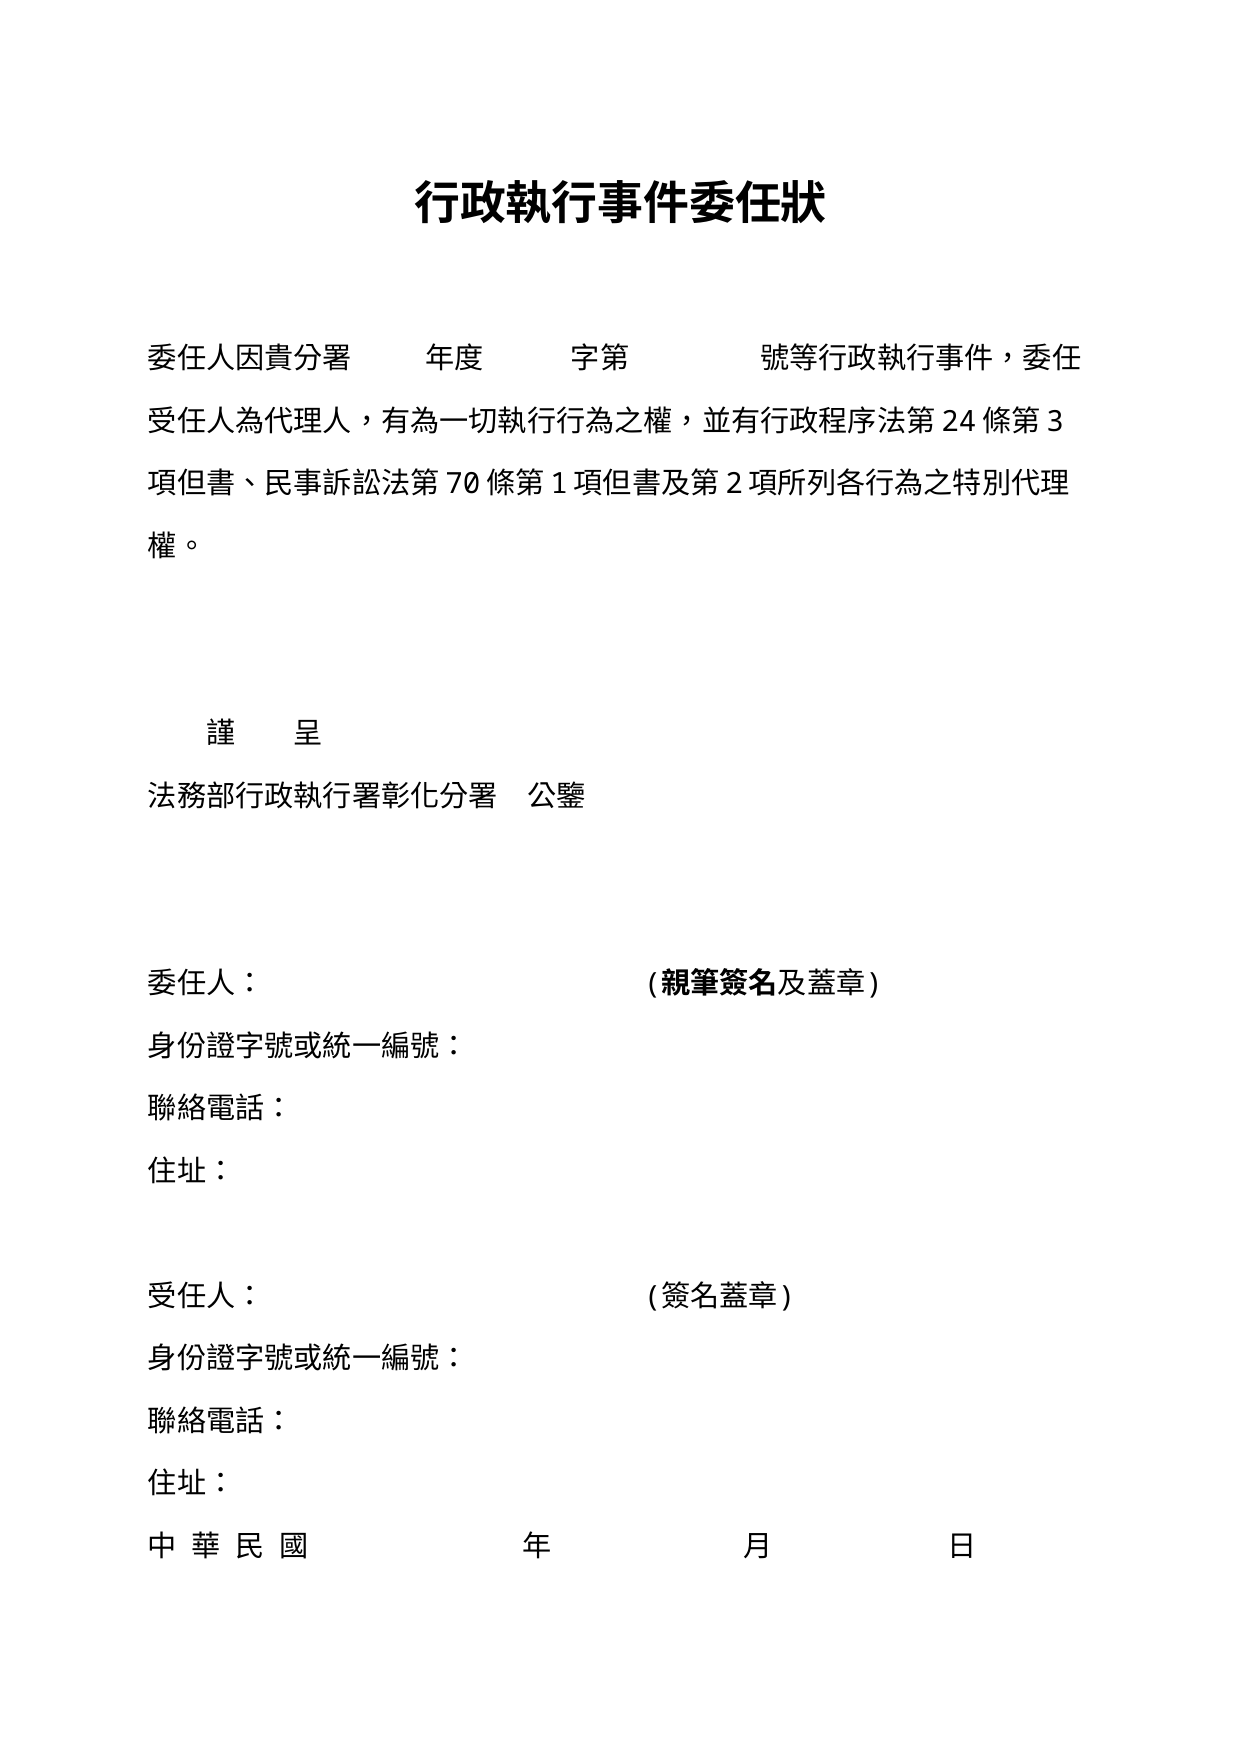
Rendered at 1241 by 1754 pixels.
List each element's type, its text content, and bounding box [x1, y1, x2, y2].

text 身份證字號或統一編號： [148, 1314, 1092, 1377]
text 委任人： (親筆簽名及蓋章) [148, 939, 1092, 1002]
text 聯絡電話： [148, 1377, 1092, 1439]
text 住址： [148, 1439, 1092, 1502]
text 謹 呈 [148, 689, 1092, 752]
text 法務部行政執行署彰化分署 公鑒 [148, 752, 1092, 814]
text 住址： [148, 1127, 1092, 1189]
text 聯絡電話： [148, 1064, 1092, 1127]
text 中 華 民 國 年 月 日 [148, 1502, 1092, 1564]
text 行政執行事件委任狀 [148, 127, 1092, 252]
text 受任人： (簽名蓋章) [148, 1252, 1092, 1314]
text 身份證字號或統一編號： [148, 1002, 1092, 1064]
text 委任人因貴分署 年度 字第 號等行政執行事件，委任受任人為代理人，有為一切執行行為之權，並有行政程序法第24條第3項但書、民事訴訟法第70條第1項但書及第2項所列各行為之特別代理權。 [148, 314, 1092, 564]
